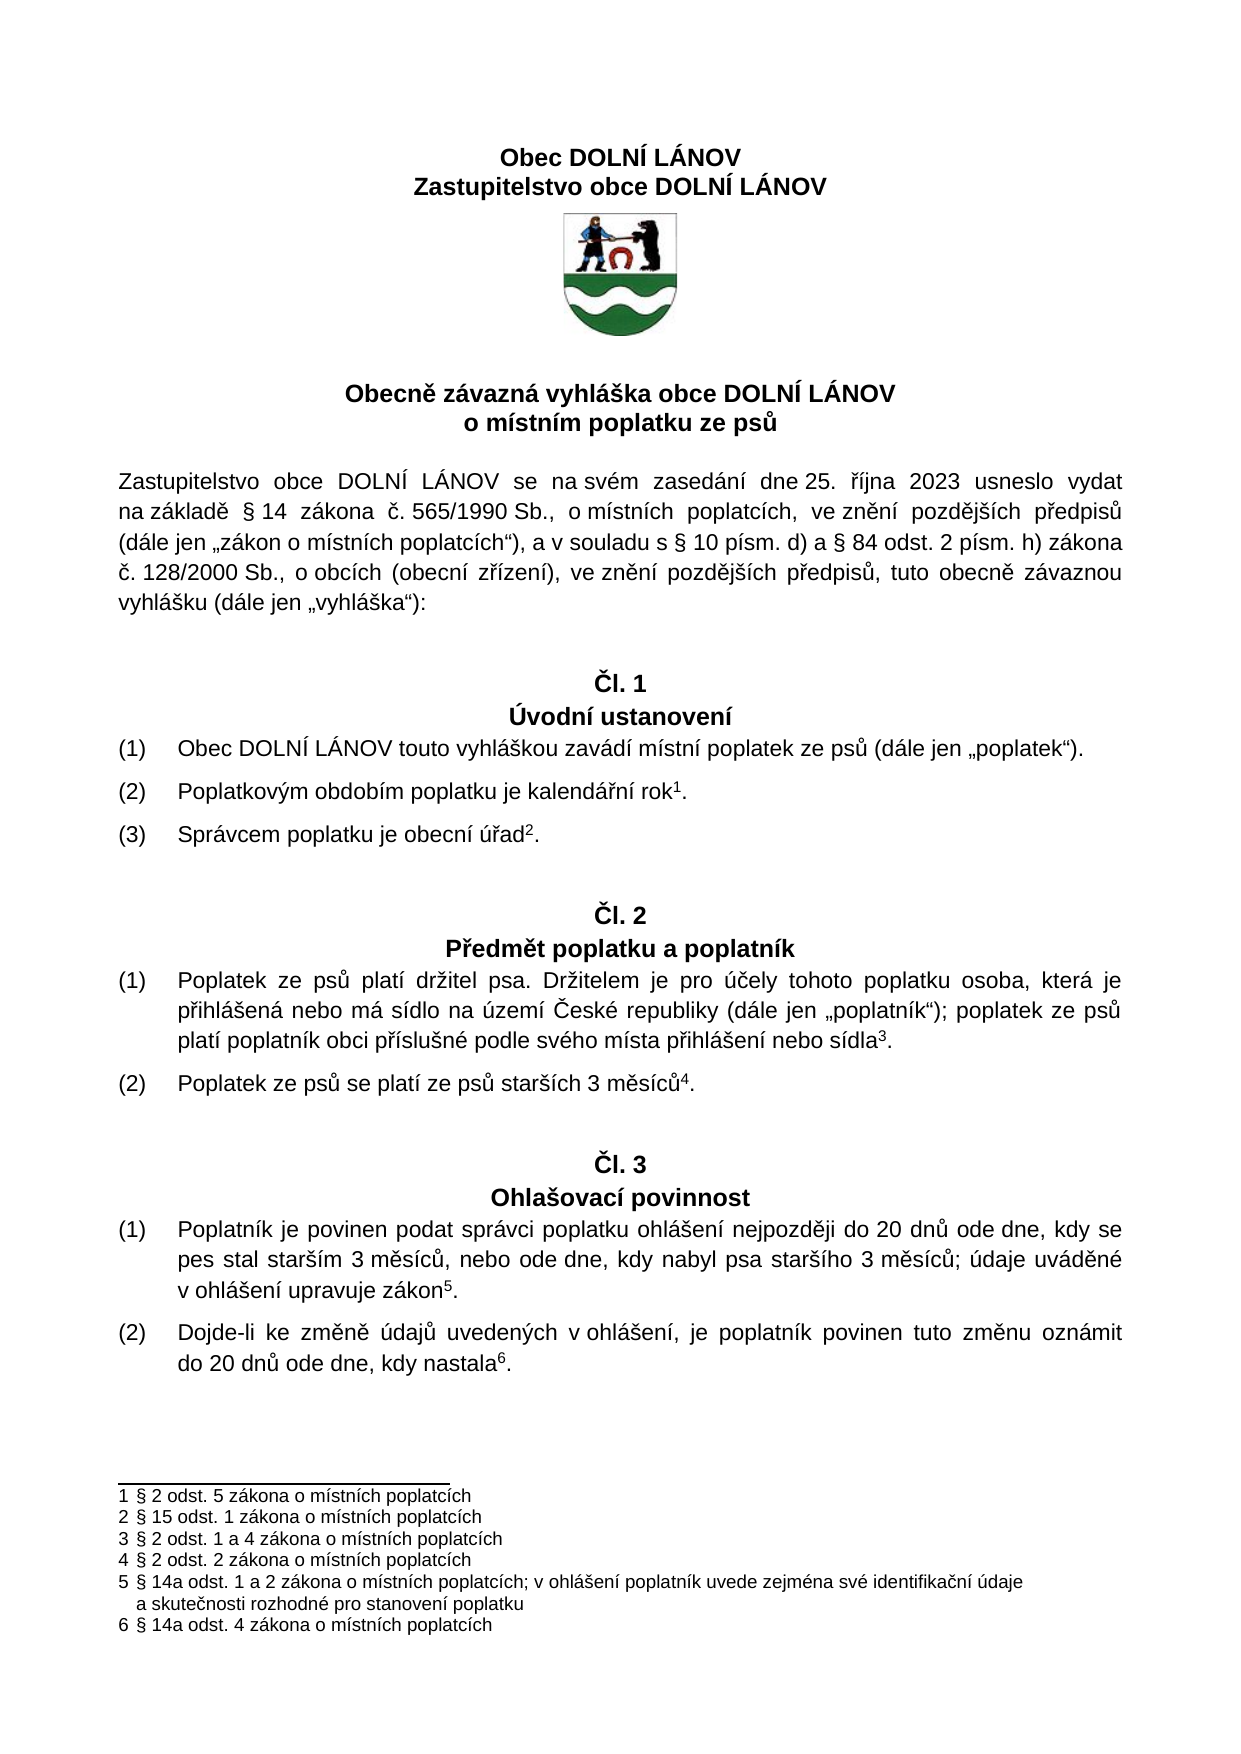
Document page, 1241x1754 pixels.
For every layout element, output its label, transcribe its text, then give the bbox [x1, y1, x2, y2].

list § 14a odst. 4 zákona o místních poplatcích [118, 1614, 1122, 1635]
list § 2 odst. 1 a 4 zákona o místních poplatcích [118, 1528, 1122, 1549]
list Správcem poplatku je obecní úřad. [118, 821, 1122, 847]
subtitle Obecně závazná vyhláška obce DOLNÍ LÁNOV o místním poplatku ze psů [118, 379, 1122, 437]
subtitle Čl. 3 Ohlašovací povinnost [118, 1150, 1122, 1212]
text Zastupitelstvo obce DOLNÍ LÁNOV se na svém zasedání dne 25. října 2023 usneslo vydat na základě § 14 zákona č. 565/1990 Sb., o místních poplatcích, ve znění pozdějších předpisů (dále jen „zákon o místních poplatcích“), a v souladu s § 10 písm. d) a § 84 odst. 2 písm. h) zákona č. 128/2000 Sb., o obcích (obecní zřízení), ve znění pozdějších předpisů, tuto obecně závaznou vyhlášku (dále jen „vyhláška“): [118, 468, 1122, 615]
list Poplatek ze psů se platí ze psů starších 3 měsíců. [118, 1070, 1122, 1096]
list § 14a odst. 1 a 2 zákona o místních poplatcích; v ohlášení poplatník uvede zejména své identifikační údaje a skutečnosti rozhodné pro stanovení poplatku [118, 1571, 1122, 1614]
list Poplatkovým obdobím poplatku je kalendářní rok. [118, 778, 1122, 804]
list Dojde-li ke změně údajů uvedených v ohlášení, je poplatník povinen tuto změnu oznámit do 20 dnů ode dne, kdy nastala. [118, 1319, 1122, 1376]
list § 15 odst. 1 zákona o místních poplatcích [118, 1506, 1122, 1528]
text Obec DOLNÍ LÁNOV Zastupitelstvo obce DOLNÍ LÁNOV [118, 143, 1122, 201]
list § 2 odst. 5 zákona o místních poplatcích [118, 1484, 1122, 1506]
list § 2 odst. 2 zákona o místních poplatcích [118, 1549, 1122, 1571]
subtitle Čl. 2 Předmět poplatku a poplatník [118, 901, 1122, 962]
list Poplatek ze psů platí držitel psa. Držitelem je pro účely tohoto poplatku osoba, která je přihlášená nebo má sídlo na území České republiky (dále jen „poplatník“); poplatek ze psů platí poplatník obci příslušné podle svého místa přihlášení nebo sídla. [118, 967, 1122, 1053]
list Poplatník je povinen podat správci poplatku ohlášení nejpozději do 20 dnů ode dne, kdy se pes stal starším 3 měsíců, nebo ode dne, kdy nabyl psa staršího 3 měsíců; údaje uváděné v ohlášení upravuje zákon. [118, 1216, 1122, 1303]
list Obec DOLNÍ LÁNOV touto vyhláškou zavádí místní poplatek ze psů (dále jen „poplatek“). [118, 735, 1122, 761]
subtitle Čl. 1 Úvodní ustanovení [118, 669, 1122, 731]
